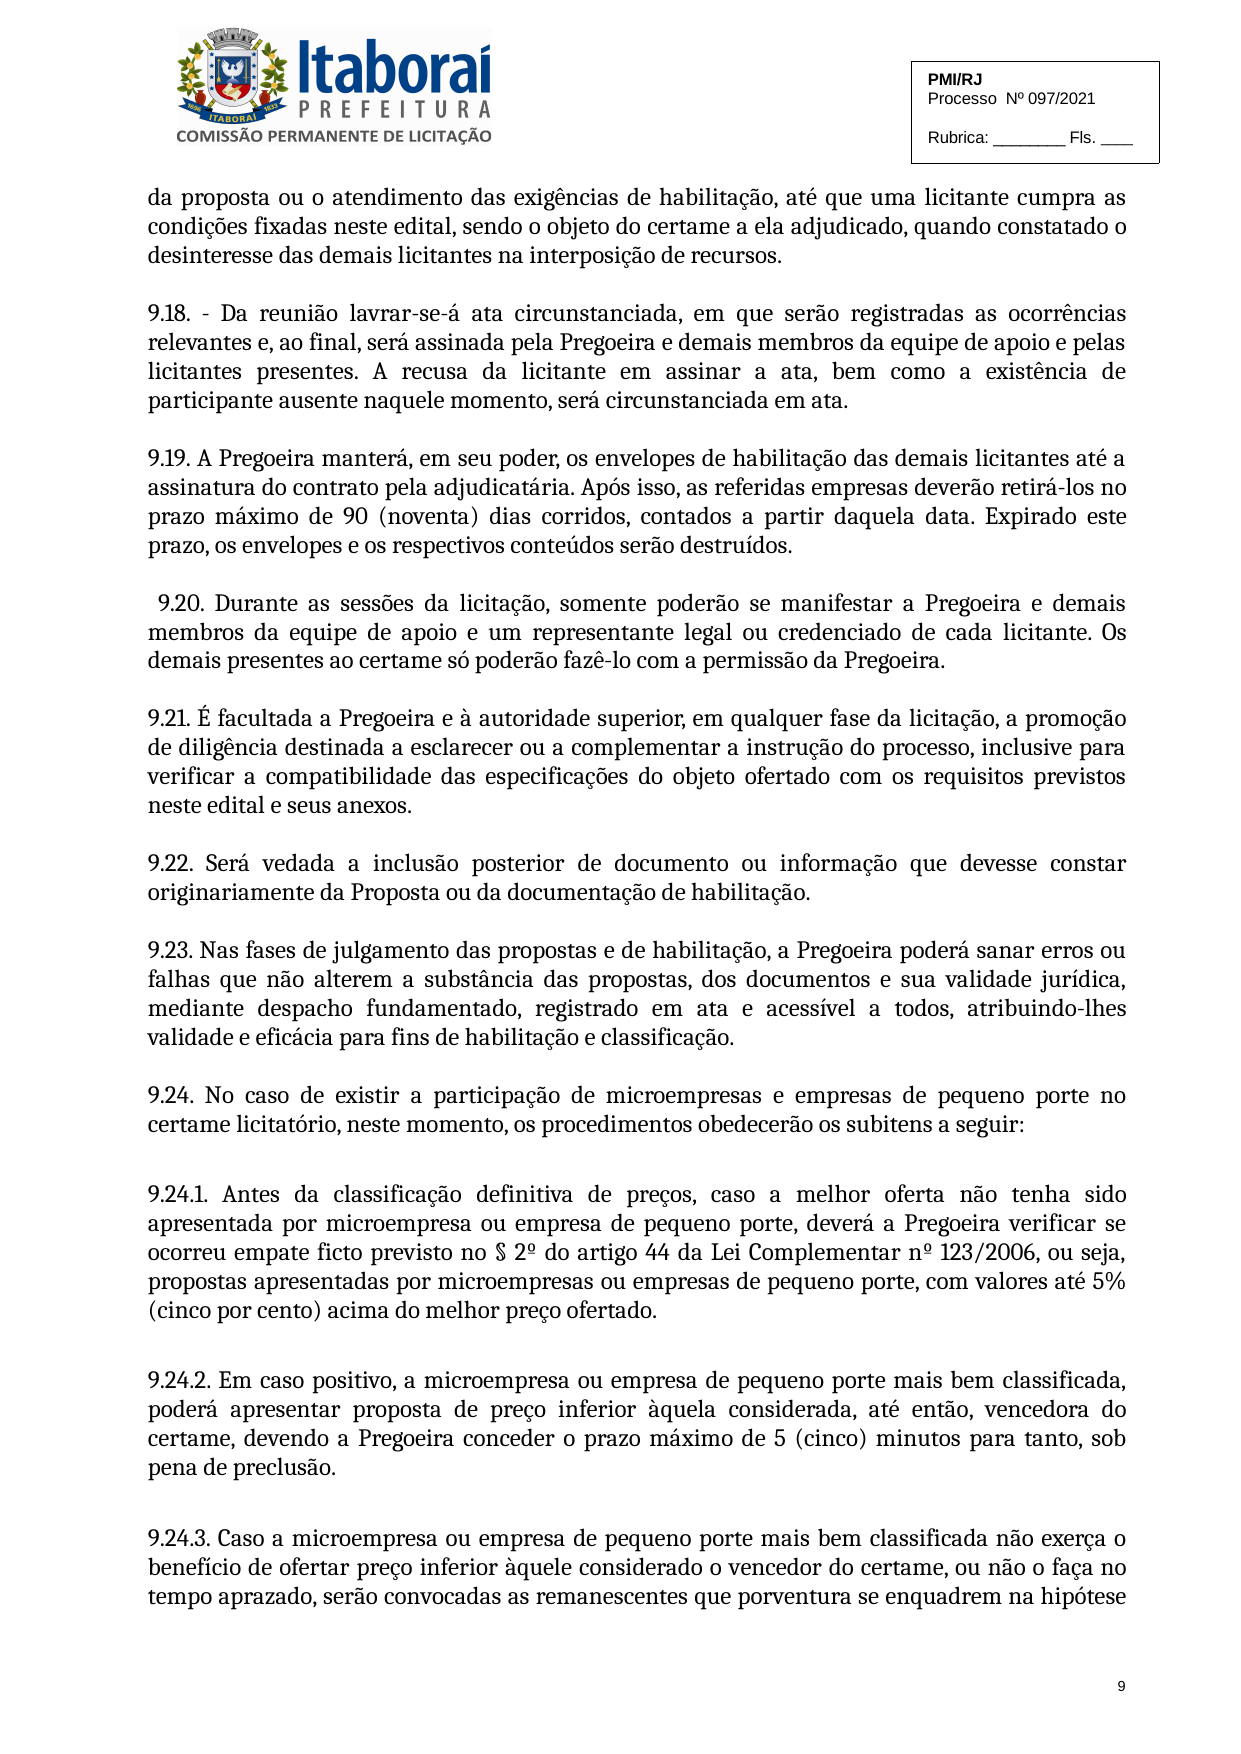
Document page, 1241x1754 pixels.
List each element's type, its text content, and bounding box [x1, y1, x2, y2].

text 9.21. É facultada a Pregoeira e à autoridade superior, em qualquer fase da licitação, a promoção de diligência destinada a esclarecer ou a complementar a instrução do processo, inclusive para verificar a compatibilidade das especificações do objeto ofertado com os requisitos previstos neste edital e seus anexos. [148, 704, 1128, 820]
text 9.20. Durante as sessões da licitação, somente poderão se manifestar a Pregoeira e demais membros da equipe de apoio e um representante legal ou credenciado de cada licitante. Os demais presentes ao certame só poderão fazê-lo com a permissão da Pregoeira. [148, 588, 1128, 675]
text da proposta ou o atendimento das exigências de habilitação, até que uma licitante cumpra as condições fixadas neste edital, sendo o objeto do certame a ela adjudicado, quando constatado o desinteresse das demais licitantes na interposição de recursos. [148, 183, 1128, 270]
text 9.24.2. Em caso positivo, a microempresa ou empresa de pequeno porte mais bem classificada, poderá apresentar proposta de preço inferior àquela considerada, até então, vencedora do certame, devendo a Pregoeira conceder o prazo máximo de 5 (cinco) minutos para tanto, sob pena de preclusão. [148, 1366, 1128, 1482]
text 9.24. No caso de existir a participação de microempresas e empresas de pequeno porte no certame licitatório, neste momento, os procedimentos obedecerão os subitens a seguir: [148, 1081, 1128, 1139]
text 9.18. - Da reunião lavrar-se-á ata circunstanciada, em que serão registradas as ocorrências relevantes e, ao final, será assinada pela Pregoeira e demais membros da equipe de apoio e pelas licitantes presentes. A recusa da licitante em assinar a ata, bem como a existência de participante ausente naquele momento, será circunstanciada em ata. [148, 299, 1128, 415]
text 9.23. Nas fases de julgamento das propostas e de habilitação, a Pregoeira poderá sanar erros ou falhas que não alterem a substância das propostas, dos documentos e sua validade jurídica, mediante despacho fundamentado, registrado em ata e acessível a todos, atribuindo-lhes validade e eficácia para fins de habilitação e classificação. [148, 936, 1128, 1052]
picture [176, 27, 492, 146]
text 9.24.1. Antes da classificação definitiva de preços, caso a melhor oferta não tenha sido apresentada por microempresa ou empresa de pequeno porte, deverá a Pregoeira verificar se ocorreu empate ficto previsto no § 2º do artigo 44 da Lei Complementar nº 123/2006, ou seja, propostas apresentadas por microempresas ou empresas de pequeno porte, com valores até 5% (cinco por cento) acima do melhor preço ofertado. [148, 1180, 1128, 1325]
text 9.19. A Pregoeira manterá, em seu poder, os envelopes de habilitação das demais licitantes até a assinatura do contrato pela adjudicatária. Após isso, as referidas empresas deverão retirá-los no prazo máximo de 90 (noventa) dias corridos, contados a partir daquela data. Expirado este prazo, os envelopes e os respectivos conteúdos serão destruídos. [148, 444, 1128, 559]
text 9.24.3. Caso a microempresa ou empresa de pequeno porte mais bem classificada não exerça o benefício de ofertar preço inferior àquele considerado o vencedor do certame, ou não o faça no tempo aprazado, serão convocadas as remanescentes que porventura se enquadrem na hipótese [148, 1524, 1128, 1611]
text 9.22. Será vedada a inclusão posterior de documento ou informação que devesse constar originariamente da Proposta ou da documentação de habilitação. [148, 849, 1128, 907]
